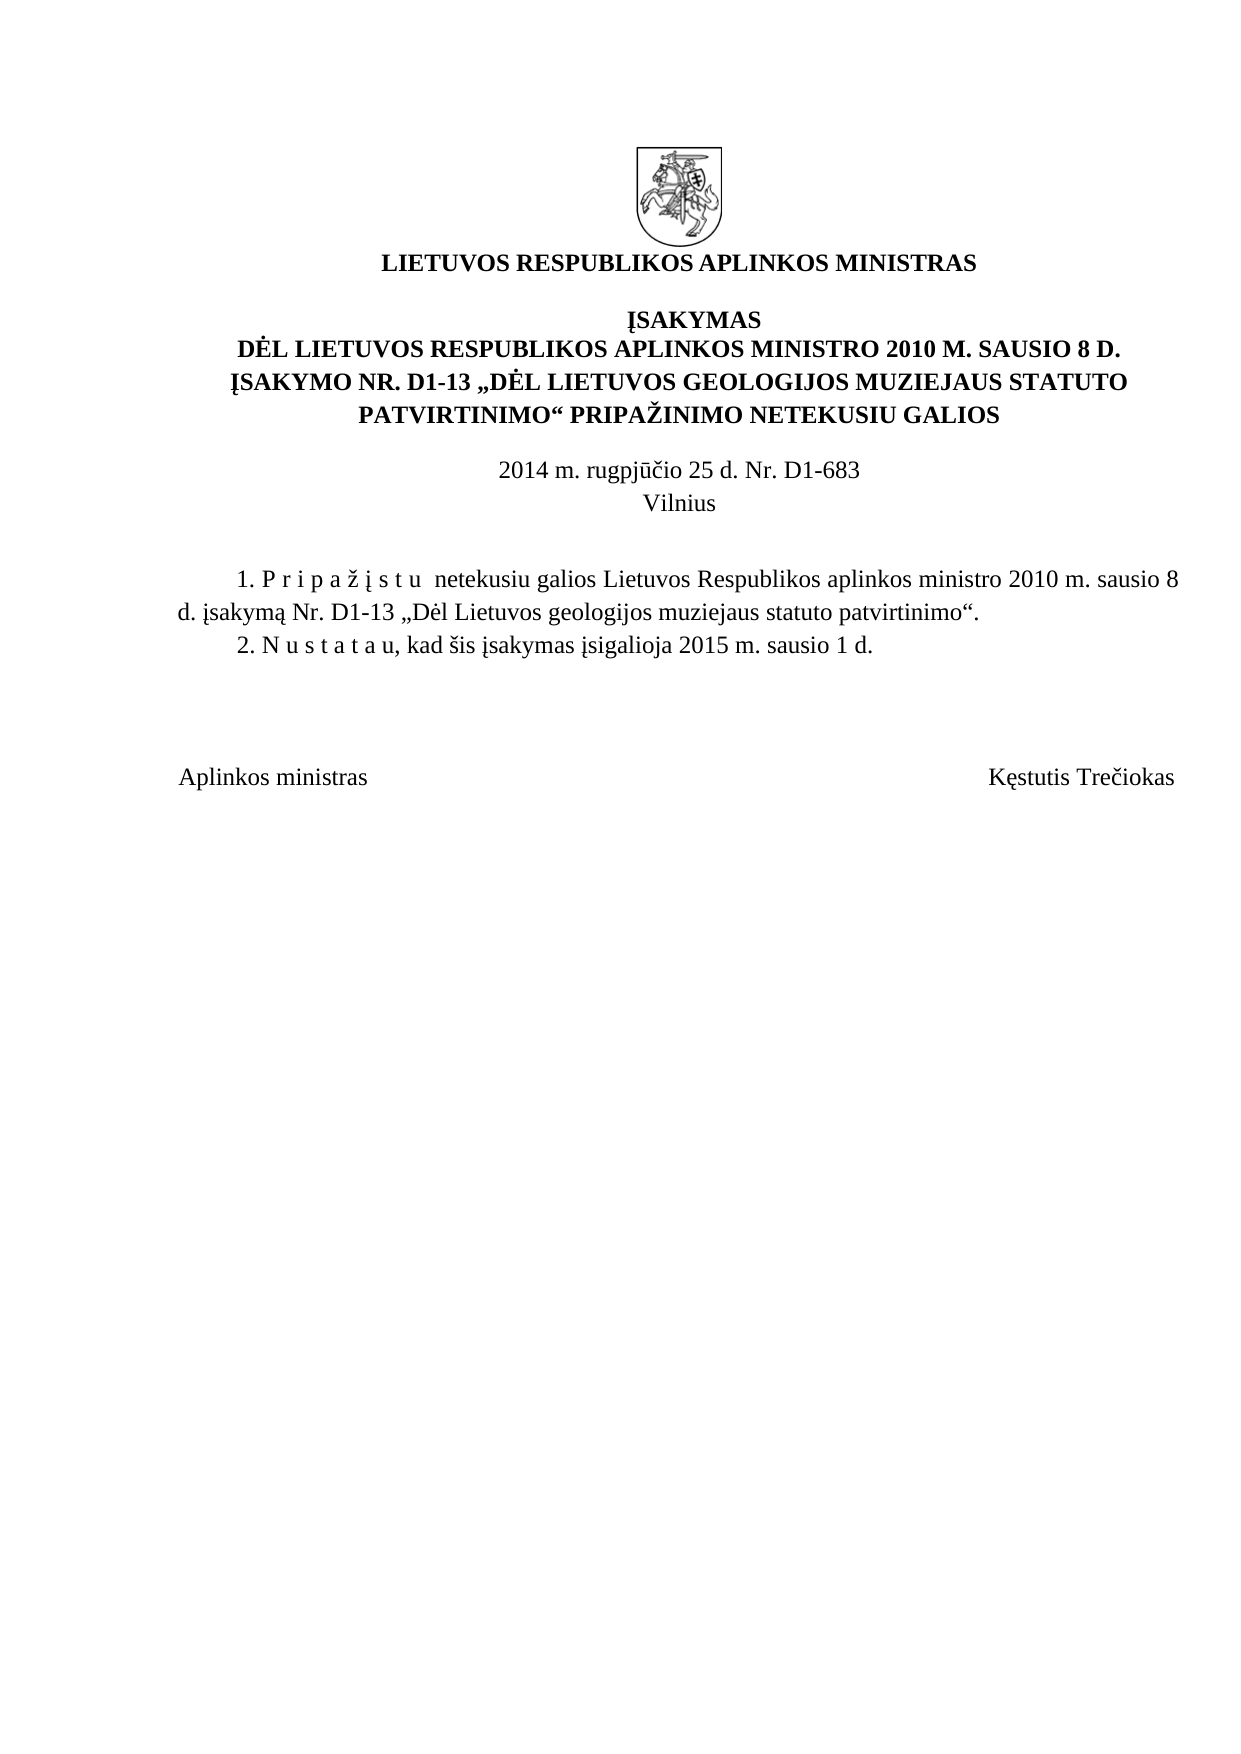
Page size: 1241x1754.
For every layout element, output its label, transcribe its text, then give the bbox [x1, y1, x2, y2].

text dĖl LIETUVOS RESPUBLIKOS APLINKOS MINISTRO 2010 m. sausio 8 D. ĮSAKYMO NR. D1-13 „Dėl Lietuvos geologijos muziejaus statuto patvirtinimo“ PRIPAŽINIMO NETEKUSIU GALIOS [177, 334, 1181, 429]
text 1. P r i p a ž į s t u netekusiu galios Lietuvos Respublikos aplinkos ministro 2010 m. sausio 8 d. įsakymą Nr. D1-13 „Dėl Lietuvos geologijos muziejaus statuto patvirtinimo“. [177, 564, 1181, 626]
text 2014 m. rugpjūčio 25 d. Nr. D1-683 Vilnius [177, 455, 1181, 517]
text 2. N u s t a t a u, kad šis įsakymas įsigalioja 2015 m. sausio 1 d. [177, 630, 1181, 659]
text ĮSAKYMAS [177, 305, 1181, 334]
text LIETUVOS RESPUBLIKOS APLINKOS MINISTRAS [177, 248, 1181, 277]
text Aplinkos ministras Kęstutis Trečiokas [178, 762, 1178, 791]
